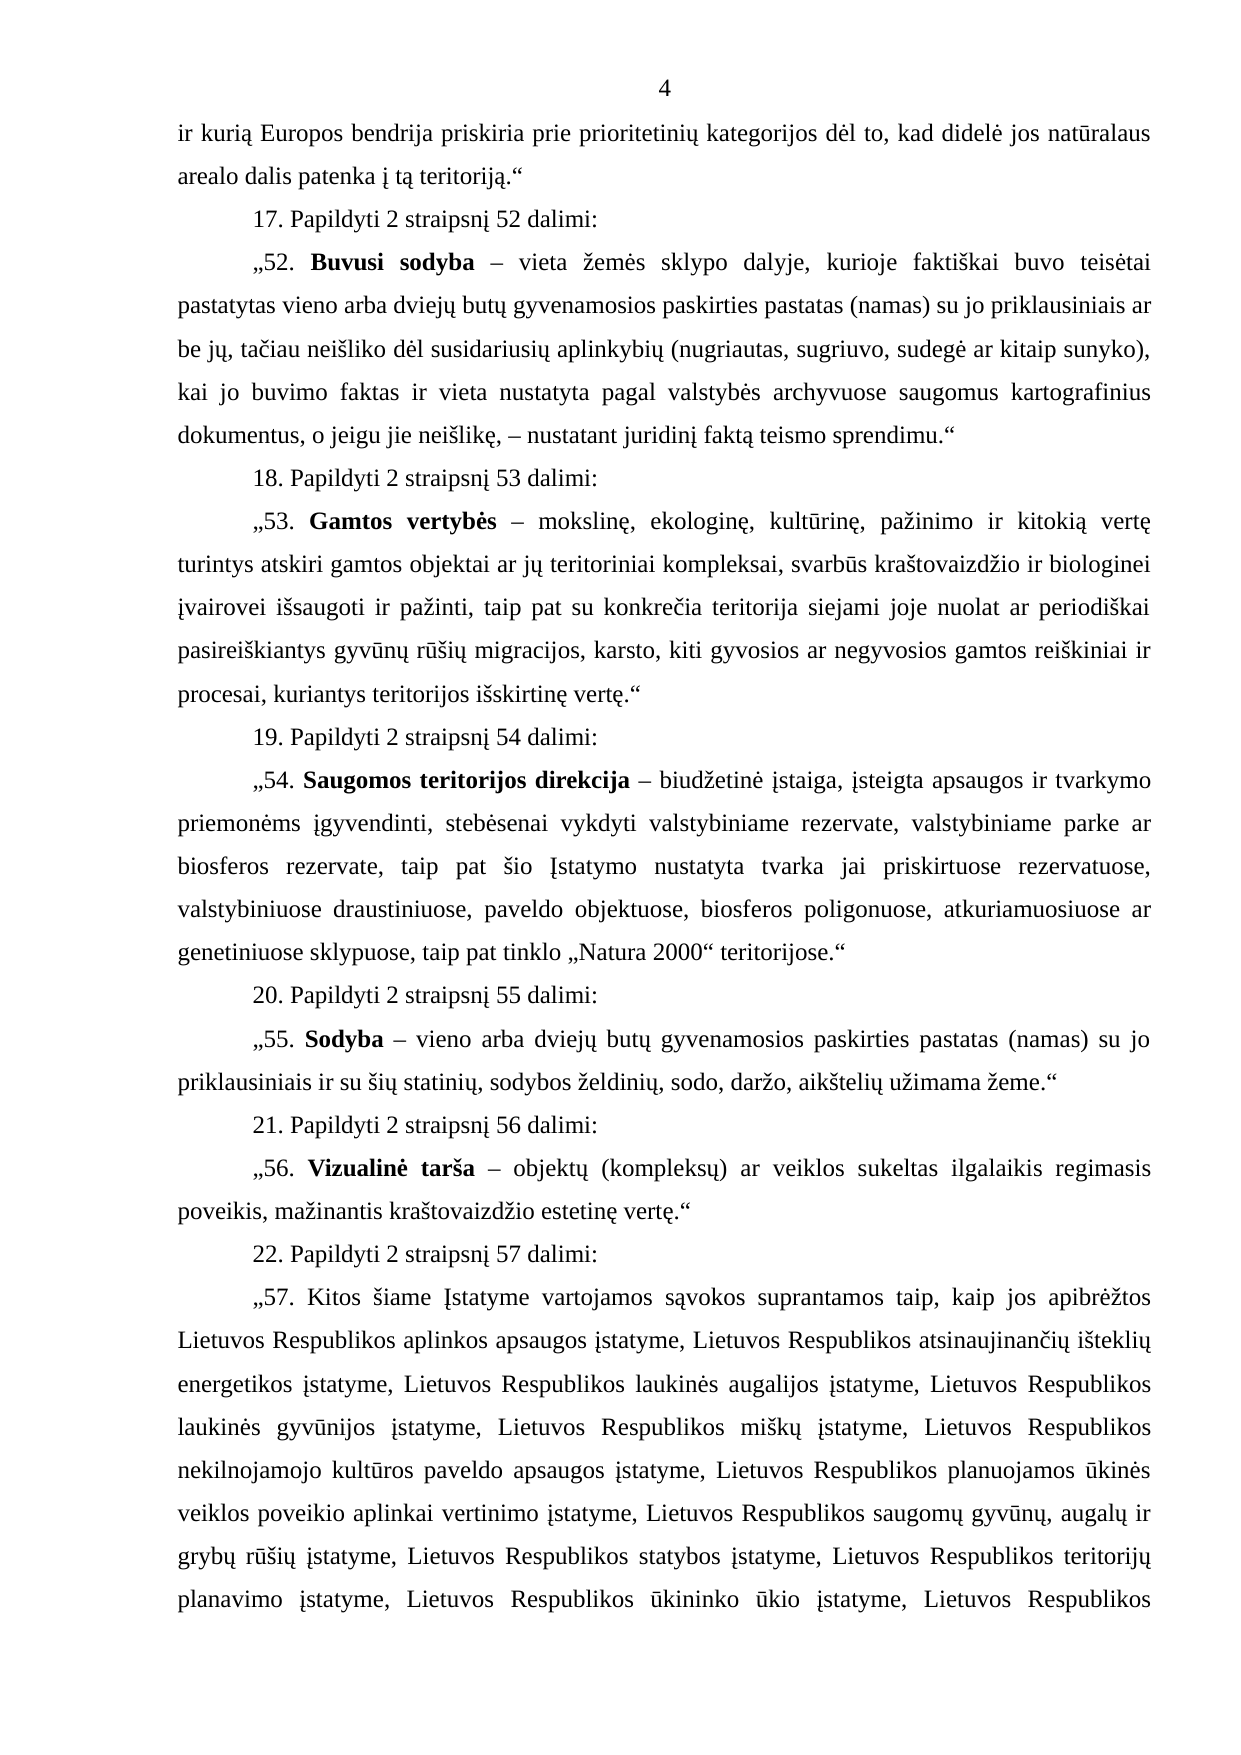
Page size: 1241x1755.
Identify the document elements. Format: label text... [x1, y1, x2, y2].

text 21. Papildyti 2 straipsnį 56 dalimi: [177, 1110, 1152, 1139]
text „54. Saugomos teritorijos direkcija – biudžetinė įstaiga, įsteigta apsaugos ir tvarkymo priemonėms įgyvendinti, stebėsenai vykdyti valstybiniame rezervate, valstybiniame parke ar biosferos rezervate, taip pat šio Įstatymo nustatyta tvarka jai priskirtuose rezervatuose, valstybiniuose draustiniuose, paveldo objektuose, biosferos poligonuose, atkuriamuosiuose ar genetiniuose sklypuose, taip pat tinklo „Natura 2000“ teritorijose.“ [177, 765, 1152, 966]
text ir kurią Europos bendrija priskiria prie prioritetinių kategorijos dėl to, kad didelė jos natūralaus arealo dalis patenka į tą teritoriją.“ [177, 118, 1152, 190]
text „55. Sodyba – vieno arba dviejų butų gyvenamosios paskirties pastatas (namas) su jo priklausiniais ir su šių statinių, sodybos želdinių, sodo, daržo, aikštelių užimama žeme.“ [177, 1024, 1152, 1096]
text 22. Papildyti 2 straipsnį 57 dalimi: [177, 1239, 1152, 1268]
text 20. Papildyti 2 straipsnį 55 dalimi: [177, 981, 1152, 1009]
text „57. Kitos šiame Įstatyme vartojamos sąvokos suprantamos taip, kaip jos apibrėžtos Lietuvos Respublikos aplinkos apsaugos įstatyme, Lietuvos Respublikos atsinaujinančių išteklių energetikos įstatyme, Lietuvos Respublikos laukinės augalijos įstatyme, Lietuvos Respublikos laukinės gyvūnijos įstatyme, Lietuvos Respublikos miškų įstatyme, Lietuvos Respublikos nekilnojamojo kultūros paveldo apsaugos įstatyme, Lietuvos Respublikos planuojamos ūkinės veiklos poveikio aplinkai vertinimo įstatyme, Lietuvos Respublikos saugomų gyvūnų, augalų ir grybų rūšių įstatyme, Lietuvos Respublikos statybos įstatyme, Lietuvos Respublikos teritorijų planavimo įstatyme, Lietuvos Respublikos ūkininko ūkio įstatyme, Lietuvos Respublikos [177, 1282, 1152, 1613]
text „56. Vizualinė tarša – objektų (kompleksų) ar veiklos sukeltas ilgalaikis regimasis poveikis, mažinantis kraštovaizdžio estetinę vertę.“ [177, 1153, 1152, 1225]
text 18. Papildyti 2 straipsnį 53 dalimi: [177, 463, 1152, 492]
text 19. Papildyti 2 straipsnį 54 dalimi: [177, 722, 1152, 751]
text „53. Gamtos vertybės – mokslinę, ekologinę, kultūrinę, pažinimo ir kitokią vertę turintys atskiri gamtos objektai ar jų teritoriniai kompleksai, svarbūs kraštovaizdžio ir biologinei įvairovei išsaugoti ir pažinti, taip pat su konkrečia teritorija siejami joje nuolat ar periodiškai pasireiškiantys gyvūnų rūšių migracijos, karsto, kiti gyvosios ar negyvosios gamtos reiškiniai ir procesai, kuriantys teritorijos išskirtinę vertę.“ [177, 506, 1152, 707]
text „52. Buvusi sodyba – vieta žemės sklypo dalyje, kurioje faktiškai buvo teisėtai pastatytas vieno arba dviejų butų gyvenamosios paskirties pastatas (namas) su jo priklausiniais ar be jų, tačiau neišliko dėl susidariusių aplinkybių (nugriautas, sugriuvo, sudegė ar kitaip sunyko), kai jo buvimo faktas ir vieta nustatyta pagal valstybės archyvuose saugomus kartografinius dokumentus, o jeigu jie neišlikę, – nustatant juridinį faktą teismo sprendimu.“ [177, 247, 1152, 449]
text 17. Papildyti 2 straipsnį 52 dalimi: [177, 204, 1152, 233]
